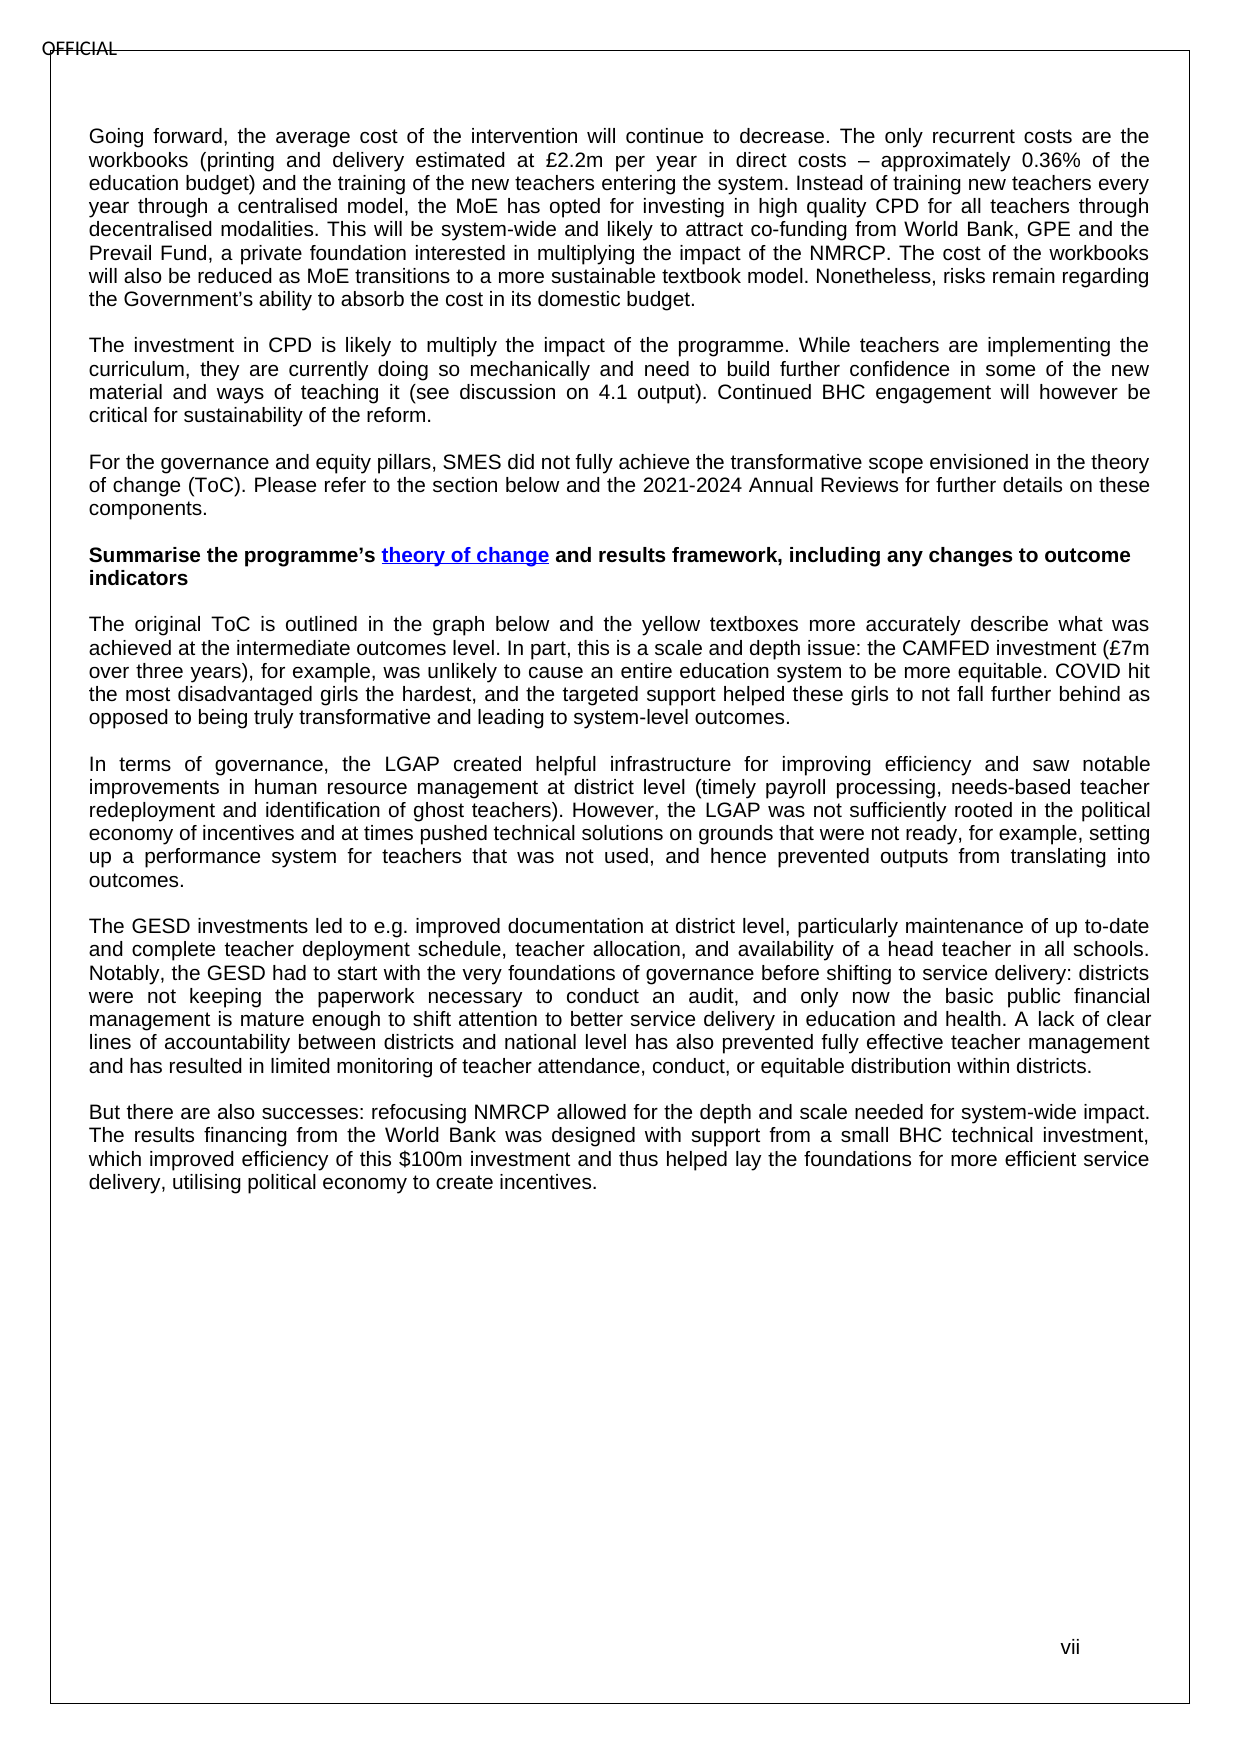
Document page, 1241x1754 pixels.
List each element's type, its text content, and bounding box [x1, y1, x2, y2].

text In terms of governance, the LGAP created helpful infrastructure for improving efficiency and saw notable improvements in human resource management at district level (timely payroll processing, needs-based teacher redeployment and identification of ghost teachers). However, the LGAP was not sufficiently rooted in the political economy of incentives and at times pushed technical solutions on grounds that were not ready, for example, setting up a performance system for teachers that was not used, and hence prevented outputs from translating into outcomes. [89, 752, 1152, 892]
text The investment in CPD is likely to multiply the impact of the programme. While teachers are implementing the curriculum, they are currently doing so mechanically and need to build further confidence in some of the new material and ways of teaching it (see discussion on 4.1 output). Continued BHC engagement will however be critical for sustainability of the reform. [89, 334, 1152, 427]
text For the governance and equity pillars, SMES did not fully achieve the transformative scope envisioned in the theory of change (ToC). Please refer to the section below and the 2021-2024 Annual Reviews for further details on these components. [89, 450, 1152, 520]
text The original ToC is outlined in the graph below and the yellow textboxes more accurately describe what was achieved at the intermediate outcomes level. In part, this is a scale and depth issue: the CAMFED investment (£7m over three years), for example, was unlikely to cause an entire education system to be more equitable. COVID hit the most disadvantaged girls the hardest, and the targeted support helped these girls to not fall further behind as opposed to being truly transformative and leading to system-level outcomes. [89, 613, 1152, 729]
text Summarise the programme’s theory of change and results framework, including any changes to outcome indicators [89, 543, 1152, 589]
text Going forward, the average cost of the intervention will continue to decrease. The only recurrent costs are the workbooks (printing and delivery estimated at £2.2m per year in direct costs – approximately 0.36% of the education budget) and the training of the new teachers entering the system. Instead of training new teachers every year through a centralised model, the MoE has opted for investing in high quality CPD for all teachers through decentralised modalities. This will be system-wide and likely to attract co-funding from World Bank, GPE and the Prevail Fund, a private foundation interested in multiplying the impact of the NMRCP. The cost of the workbooks will also be reduced as MoE transitions to a more sustainable textbook model. Nonetheless, risks remain regarding the Government’s ability to absorb the cost in its domestic budget. [89, 125, 1152, 311]
text The GESD investments led to e.g. improved documentation at district level, particularly maintenance of up to-date and complete teacher deployment schedule, teacher allocation, and availability of a head teacher in all schools. Notably, the GESD had to start with the very foundations of governance before shifting to service delivery: districts were not keeping the paperwork necessary to conduct an audit, and only now the basic public financial management is mature enough to shift attention to better service delivery in education and health. A lack of clear lines of accountability between districts and national level has also prevented fully effective teacher management and has resulted in limited monitoring of teacher attendance, conduct, or equitable distribution within districts. [89, 915, 1152, 1077]
text But there are also successes: refocusing NMRCP allowed for the depth and scale needed for system-wide impact. The results financing from the World Bank was designed with support from a small BHC technical investment, which improved efficiency of this $100m investment and thus helped lay the foundations for more efficient service delivery, utilising political economy to create incentives. [89, 1101, 1152, 1193]
